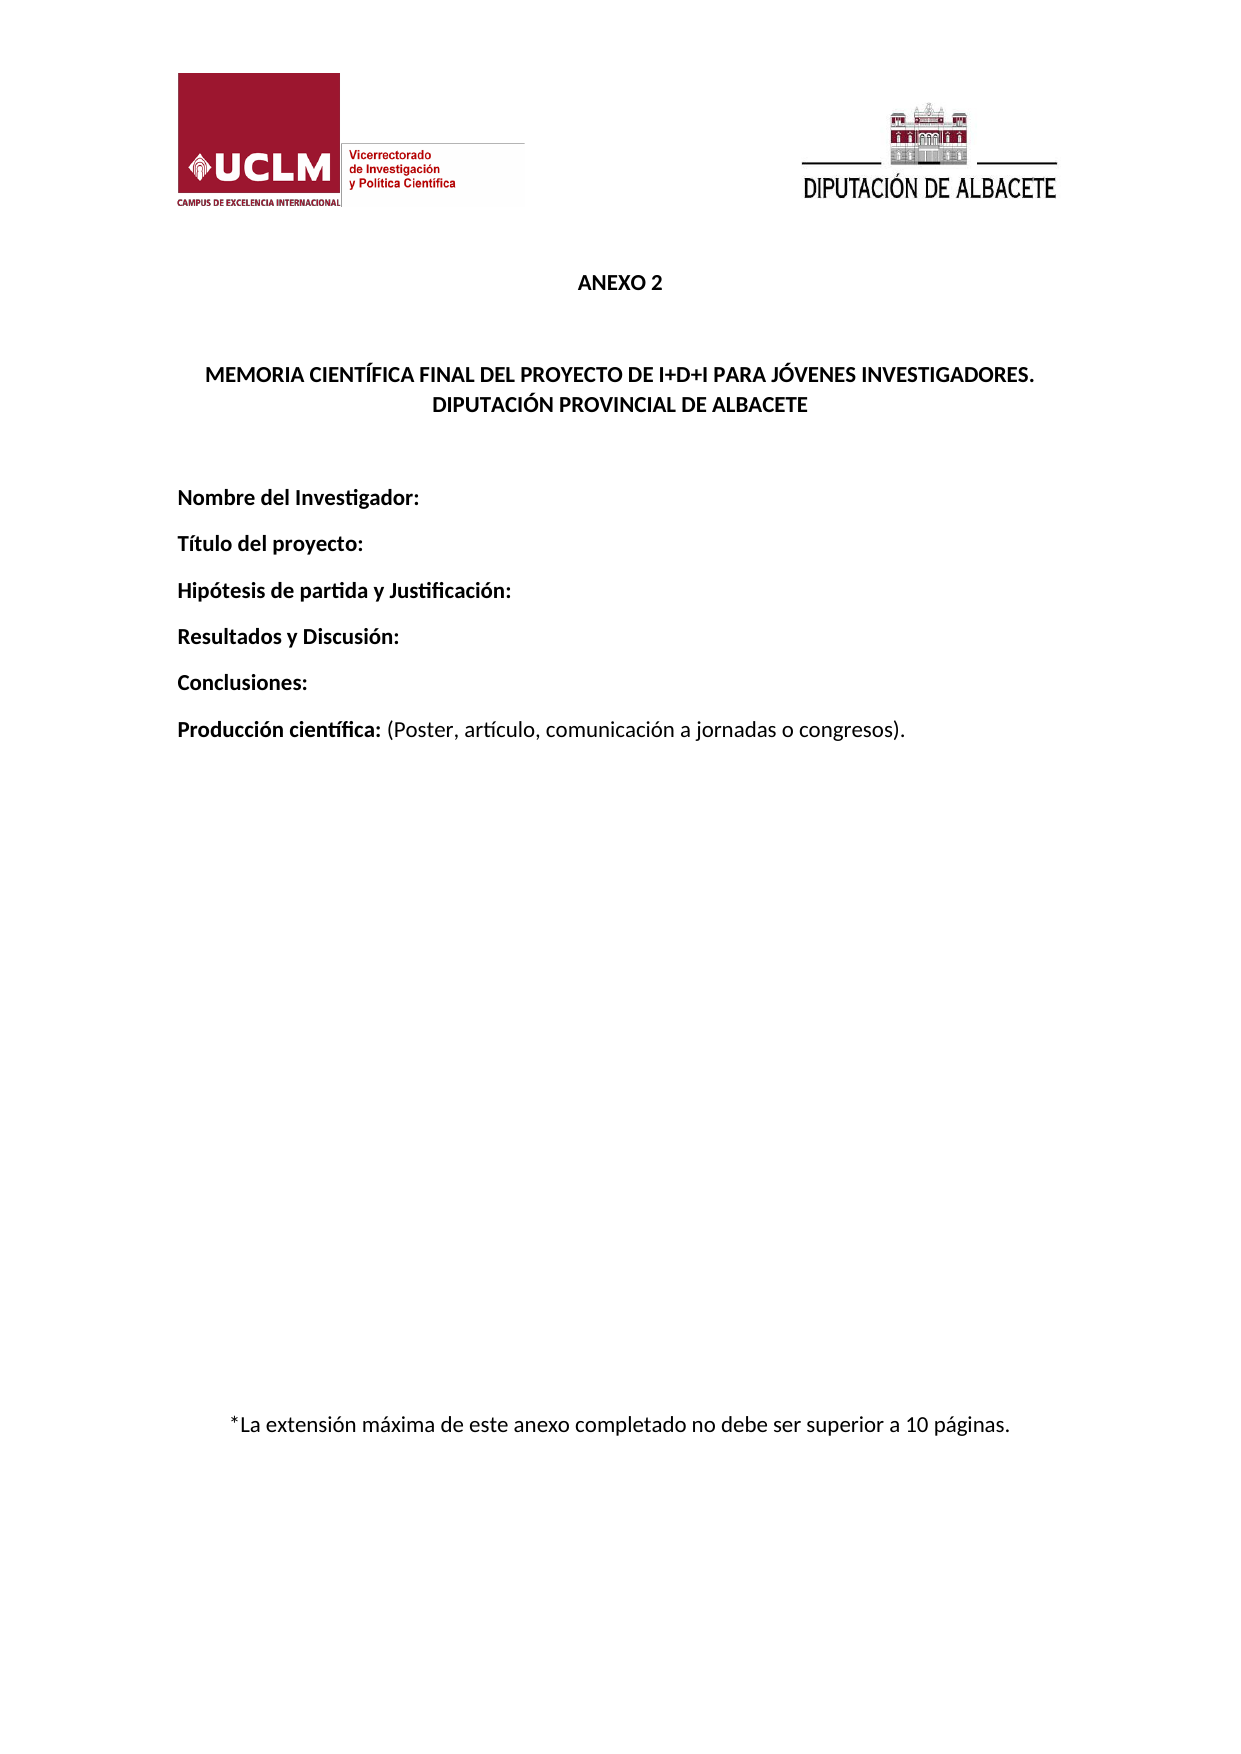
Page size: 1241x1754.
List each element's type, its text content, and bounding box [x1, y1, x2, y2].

text ANEXO 2 [177, 268, 1063, 296]
text Resultados y Discusión: [177, 622, 1063, 650]
text MEMORIA CIENTÍFICA FINAL DEL PROYECTO DE I+D+I PARA JÓVENES INVESTIGADORES. DIPUTACIÓN PROVINCIAL DE ALBACETE [177, 361, 1063, 418]
text Título del proyecto: [177, 529, 1063, 557]
text *La extensión máxima de este anexo completado no debe ser superior a 10 páginas. [177, 1410, 1063, 1438]
text Hipótesis de partida y Justificación: [177, 576, 1063, 604]
text Nombre del Investigador: [177, 483, 1063, 511]
text Producción científica: (Poster, artículo, comunicación a jornadas o congresos). [177, 715, 1063, 743]
text Conclusiones: [177, 668, 1063, 696]
